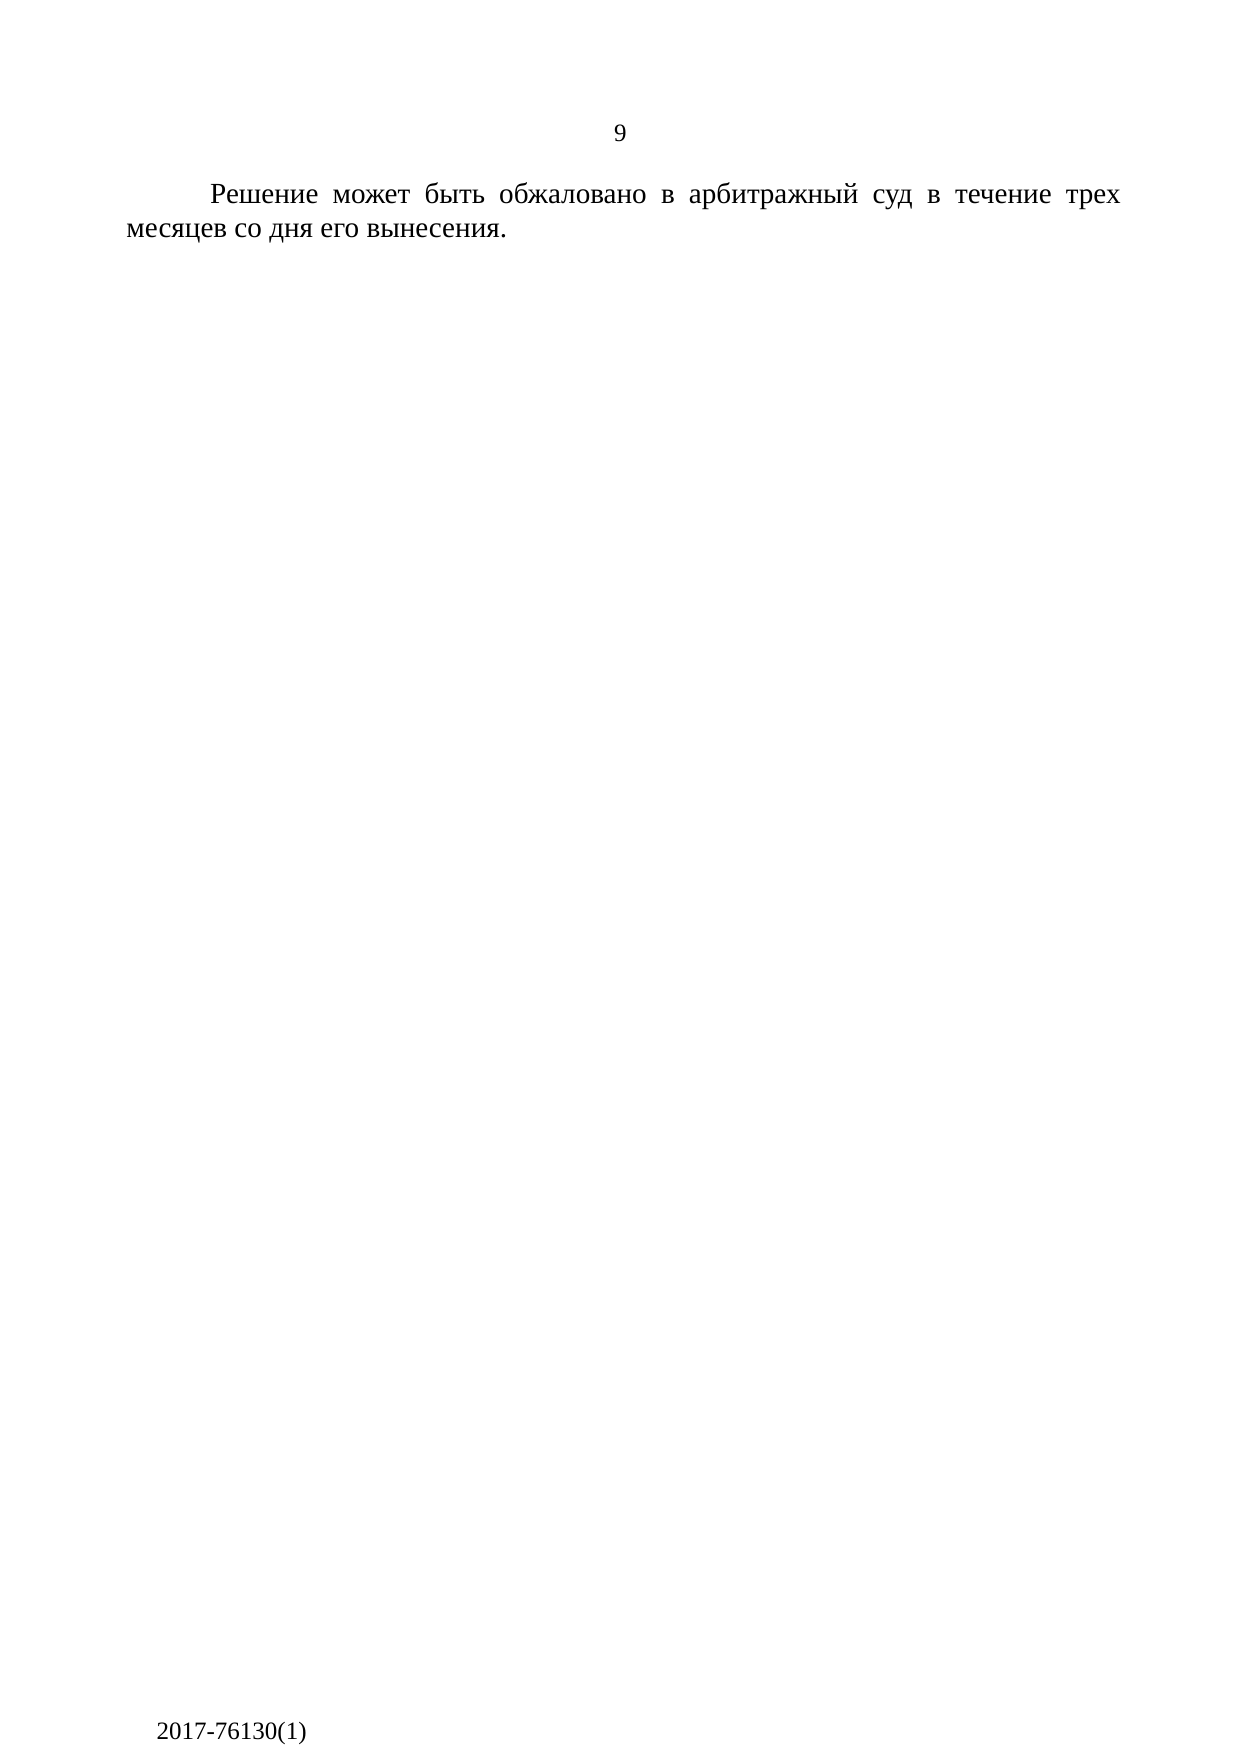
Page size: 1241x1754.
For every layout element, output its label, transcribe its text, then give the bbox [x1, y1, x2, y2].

text Решение может быть обжаловано в арбитражный суд в течение трех месяцев со дня его вынесения. [126, 176, 1122, 243]
